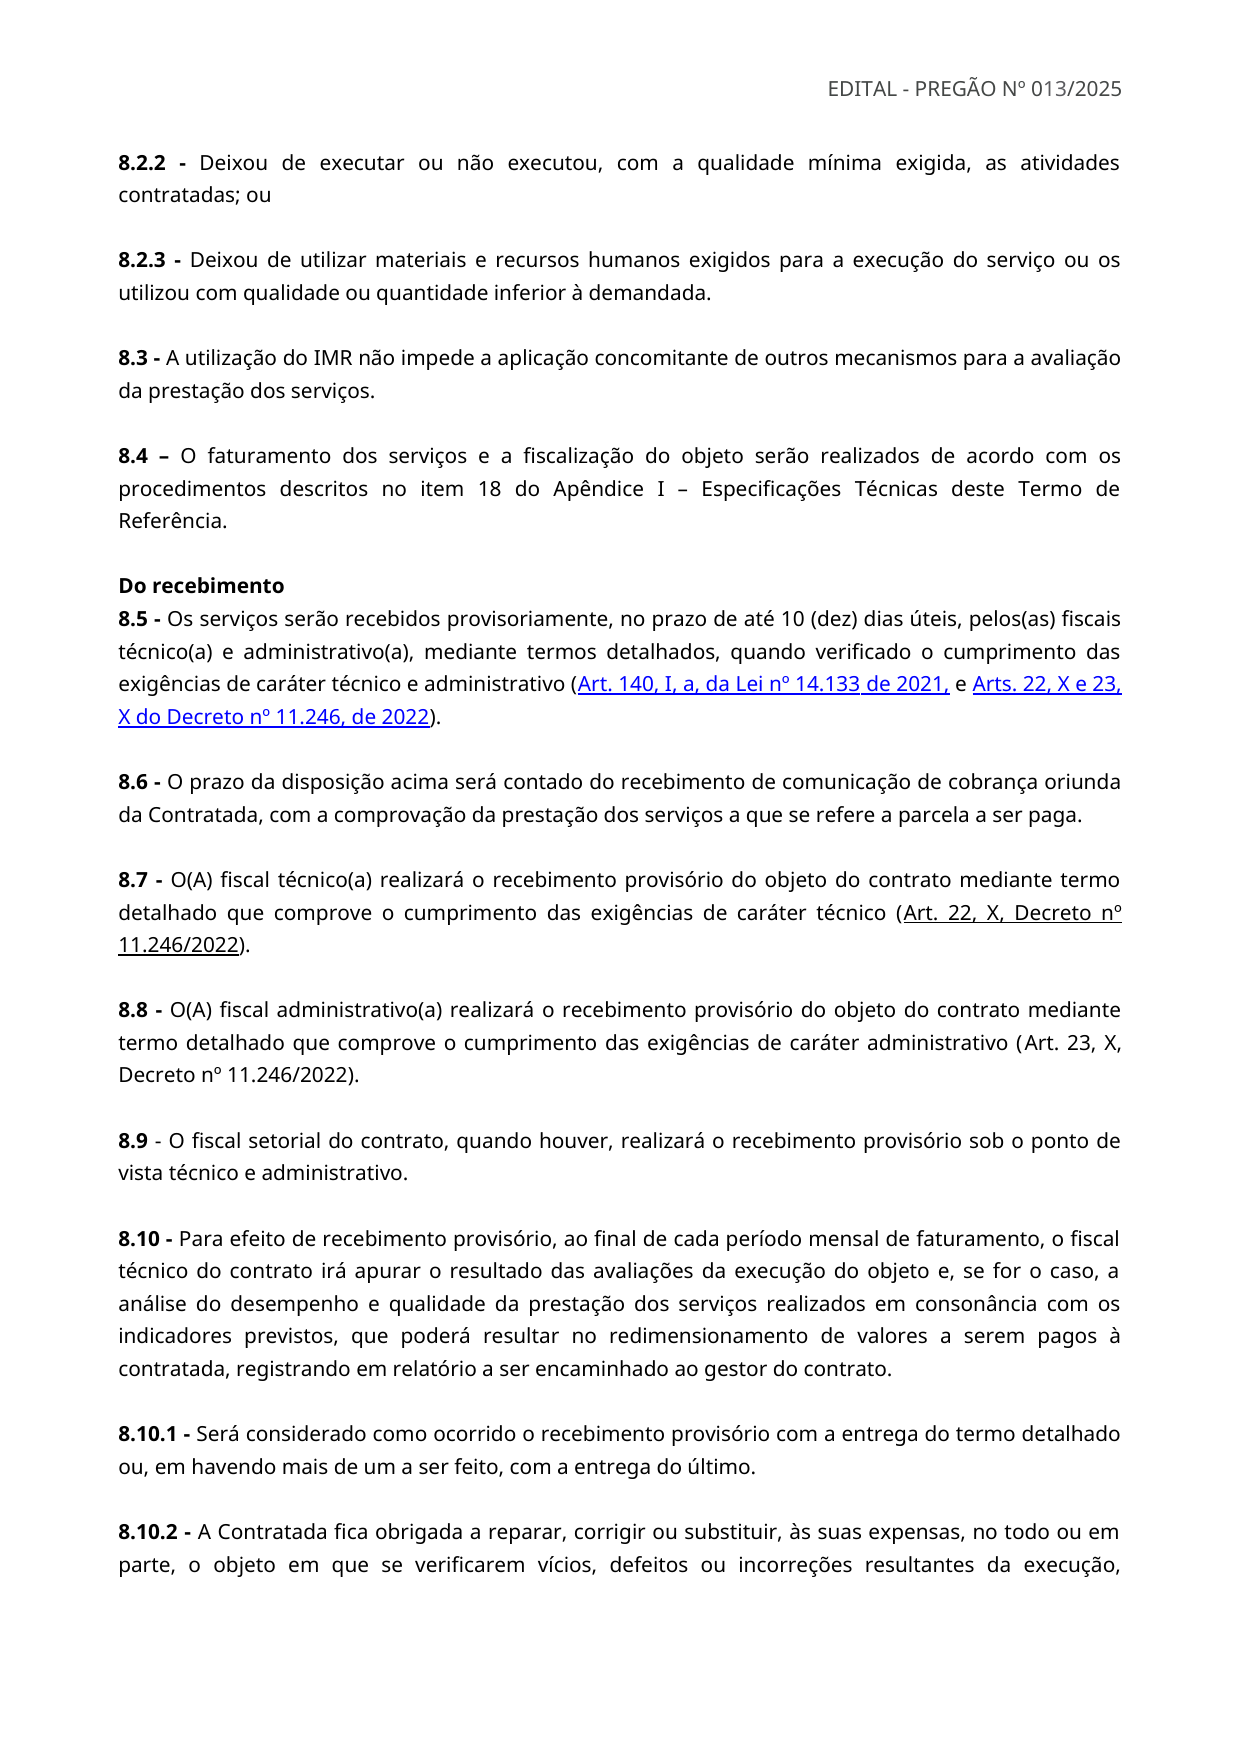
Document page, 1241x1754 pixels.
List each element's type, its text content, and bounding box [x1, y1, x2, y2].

text 8.3 - A utilização do IMR não impede a aplicação concomitante de outros mecanismos para a avaliação da prestação dos serviços. [118, 343, 1122, 404]
text 8.2.3 - Deixou de utilizar materiais e recursos humanos exigidos para a execução do serviço ou os utilizou com qualidade ou quantidade inferior à demandada. [118, 246, 1122, 307]
text 8.10 - Para efeito de recebimento provisório, ao final de cada período mensal de faturamento, o fiscal técnico do contrato irá apurar o resultado das avaliações da execução do objeto e, se for o caso, a análise do desempenho e qualidade da prestação dos serviços realizados em consonância com os indicadores previstos, que poderá resultar no redimensionamento de valores a serem pagos à contratada, registrando em relatório a ser encaminhado ao gestor do contrato. [118, 1224, 1122, 1382]
text 8.7 - O(A) fiscal técnico(a) realizará o recebimento provisório do objeto do contrato mediante termo detalhado que comprove o cumprimento das exigências de caráter técnico (Art. 22, X, Decreto nº 11.246/2022). [118, 865, 1122, 959]
text 8.9 - O fiscal setorial do contrato, quando houver, realizará o recebimento provisório sob o ponto de vista técnico e administrativo. [118, 1126, 1122, 1187]
subtitle Do recebimento [118, 572, 1122, 600]
text 8.6 - O prazo da disposição acima será contado do recebimento de comunicação de cobrança oriunda da Contratada, com a comprovação da prestação dos serviços a que se refere a parcela a ser paga. [118, 767, 1122, 828]
text 8.2.2 - Deixou de executar ou não executou, com a qualidade mínima exigida, as atividades contratadas; ou [118, 148, 1122, 209]
text 8.5 - Os serviços serão recebidos provisoriamente, no prazo de até 10 (dez) dias úteis, pelos(as) fiscais técnico(a) e administrativo(a), mediante termos detalhados, quando verificado o cumprimento das exigências de caráter técnico e administrativo (Art. 140, I, a, da Lei nº 14.133 de 2021, e Arts. 22, X e 23, X do Decreto nº 11.246, de 2022). [118, 604, 1122, 730]
text 8.4 – O faturamento dos serviços e a fiscalização do objeto serão realizados de acordo com os procedimentos descritos no item 18 do Apêndice I – Especificações Técnicas deste Termo de Referência. [118, 441, 1122, 535]
text 8.10.2 - A Contratada fica obrigada a reparar, corrigir ou substituir, às suas expensas, no todo ou em parte, o objeto em que se verificarem vícios, defeitos ou incorreções resultantes da execução, [118, 1517, 1122, 1578]
text 8.10.1 - Será considerado como ocorrido o recebimento provisório com a entrega do termo detalhado ou, em havendo mais de um a ser feito, com a entrega do último. [118, 1419, 1122, 1480]
text 8.8 - O(A) fiscal administrativo(a) realizará o recebimento provisório do objeto do contrato mediante termo detalhado que comprove o cumprimento das exigências de caráter administrativo (Art. 23, X, Decreto nº 11.246/2022). [118, 995, 1122, 1089]
